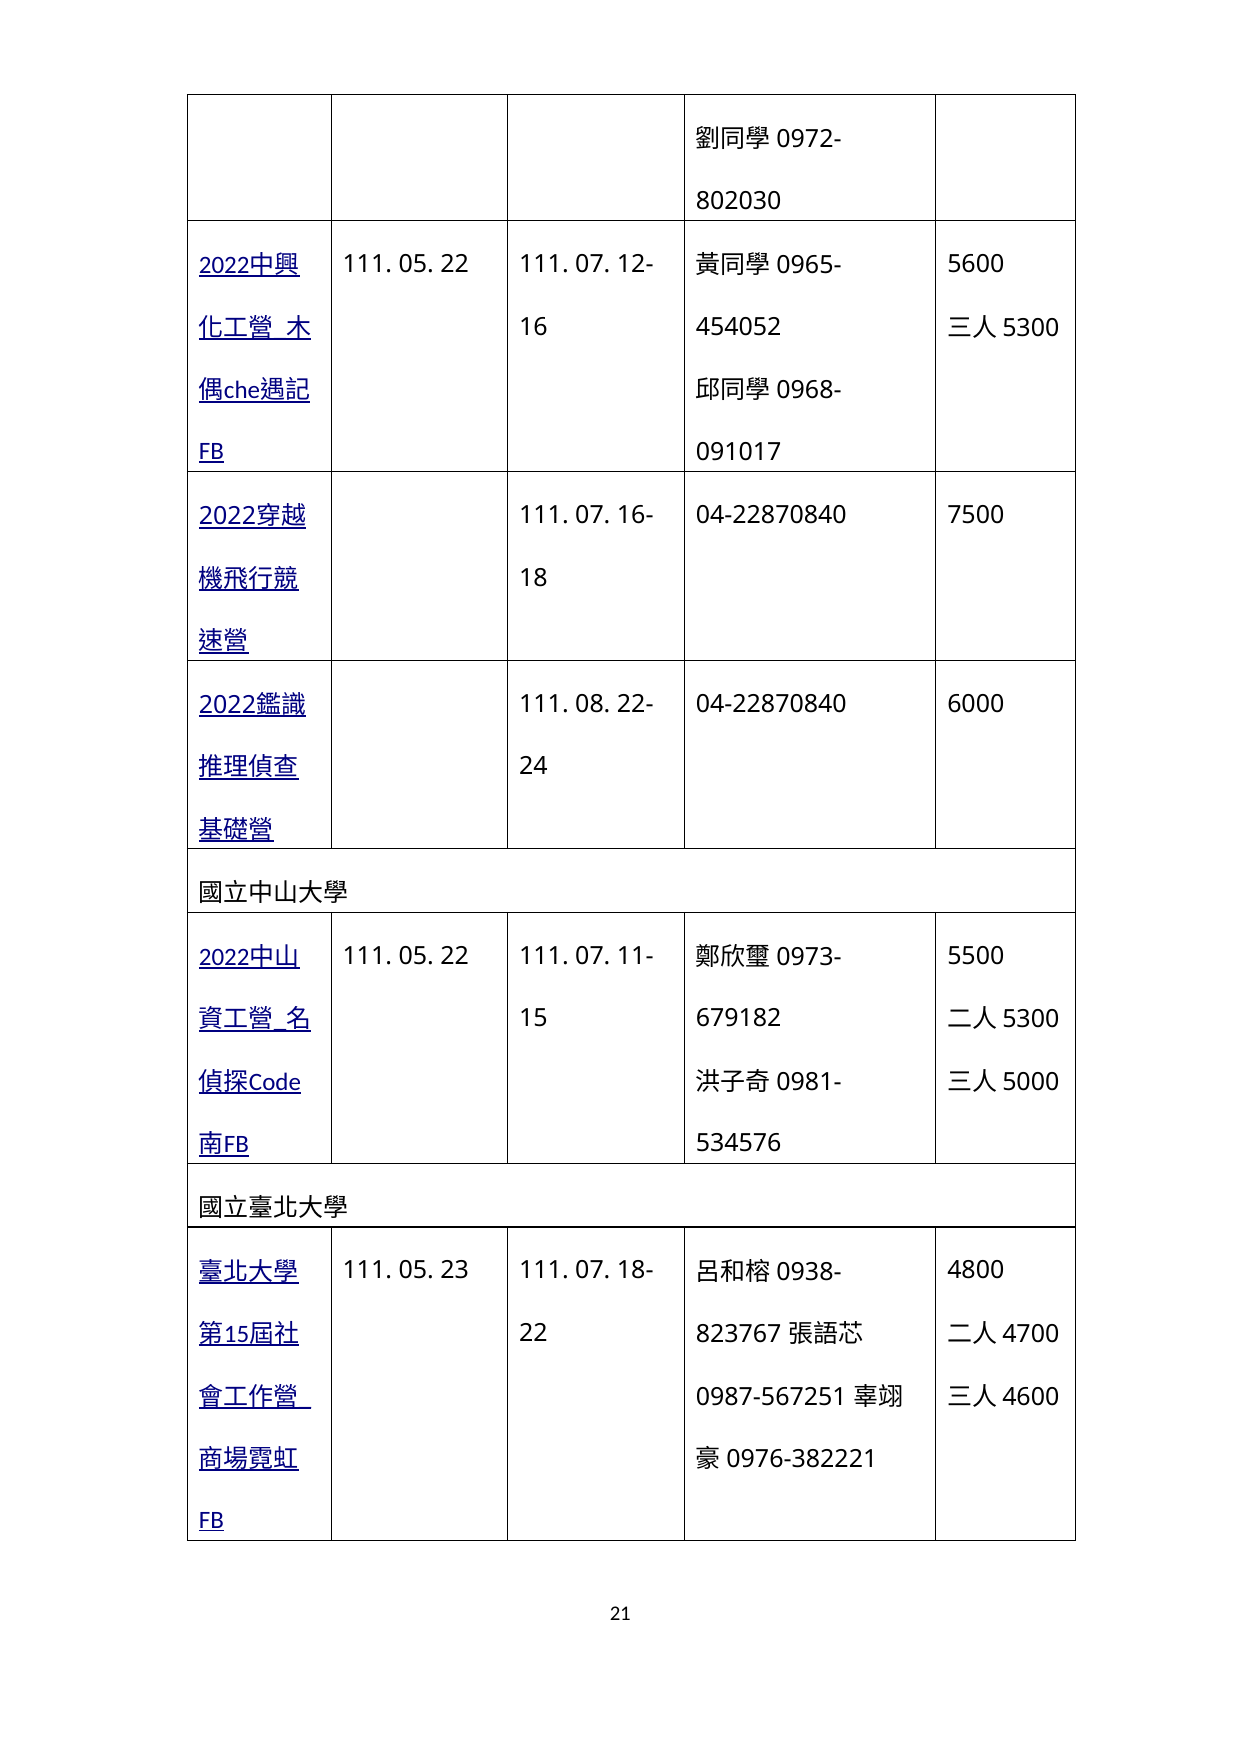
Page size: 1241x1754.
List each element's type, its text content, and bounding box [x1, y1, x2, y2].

table_cell [508, 95, 684, 220]
table_cell 2022中興化工營_木偶che遇記FB [188, 221, 331, 471]
table_cell 111. 08. 22-24 [508, 661, 684, 848]
table_cell [936, 95, 1075, 220]
table_cell [332, 472, 507, 660]
table_cell 6000 [936, 661, 1075, 848]
table_cell 呂和榕 0938-823767 張語芯 0987-567251 辜翊豪 0976-382221 [685, 1228, 935, 1540]
table_cell 111. 07. 18-22 [508, 1228, 684, 1540]
table_cell 04-22870840 [685, 472, 935, 660]
table_cell 111. 07. 11-15 [508, 913, 684, 1163]
table_cell 111. 05. 22 [332, 913, 507, 1163]
table_cell [188, 95, 331, 220]
table_cell 7500 [936, 472, 1075, 660]
table_cell 5500 二人5300 三人5000 [936, 913, 1075, 1163]
table_cell 04-22870840 [685, 661, 935, 848]
table_cell 劉同學 0972-802030 [685, 95, 935, 220]
table_cell 111. 07. 12-16 [508, 221, 684, 471]
table_cell [332, 95, 507, 220]
table_cell 4800 二人4700 三人4600 [936, 1228, 1075, 1540]
table_cell 2022鑑識推理偵查基礎營 [188, 661, 331, 848]
table_cell 111. 05. 23 [332, 1228, 507, 1540]
table_cell 111. 05. 22 [332, 221, 507, 471]
table_cell 5600 三人5300 [936, 221, 1075, 471]
table_cell 2022中山資工營_名偵探Code南FB [188, 913, 331, 1163]
table_cell 國立中山大學 [188, 849, 1075, 912]
table_cell 黃同學 0965-454052 邱同學 0968-091017 [685, 221, 935, 471]
table_cell 111. 07. 16-18 [508, 472, 684, 660]
table_cell 國立臺北大學 [188, 1164, 1075, 1226]
table_cell [332, 661, 507, 848]
table_cell 臺北大學第15屆社會工作營_商場霓虹FB [188, 1228, 331, 1540]
table_cell 2022穿越機飛行競速營 [188, 472, 331, 660]
table_cell 鄭欣璽 0973-679182 洪子奇 0981-534576 [685, 913, 935, 1163]
